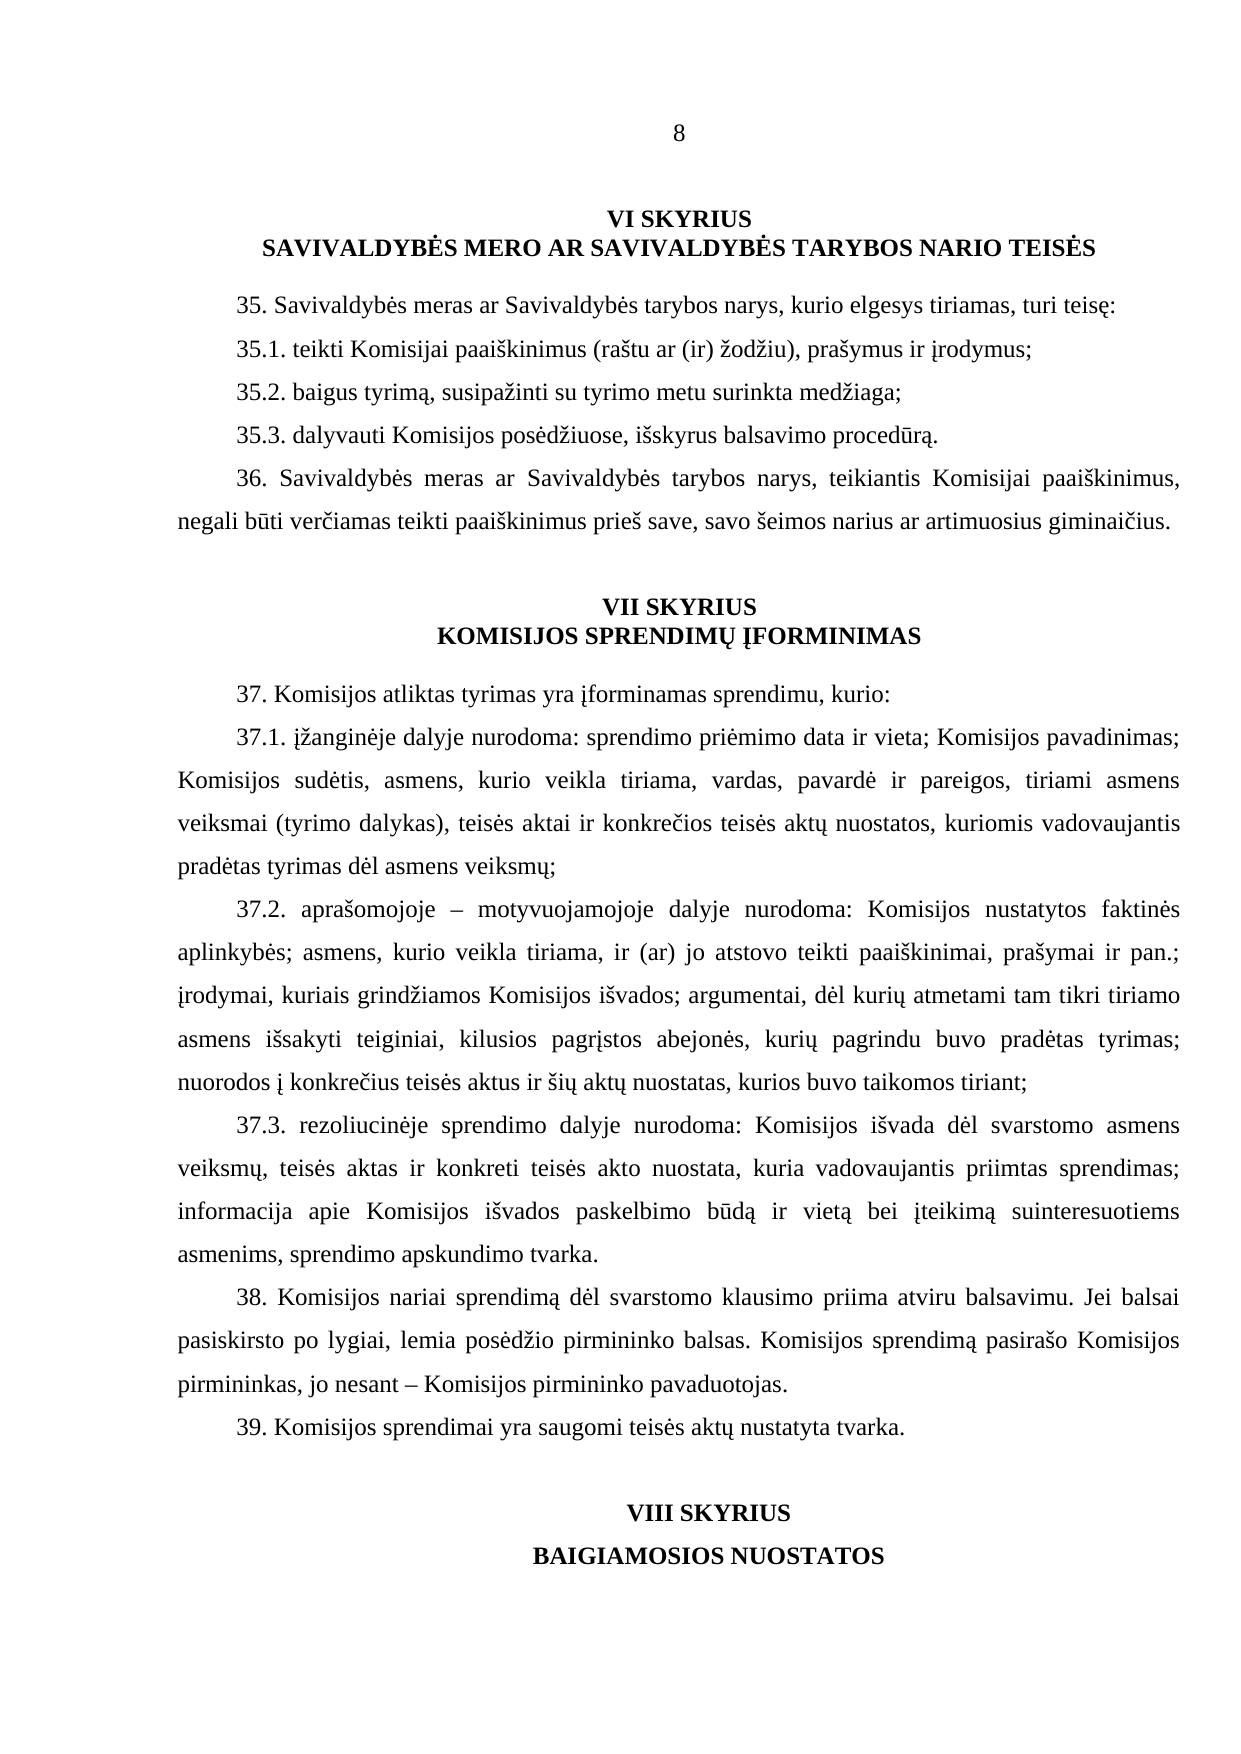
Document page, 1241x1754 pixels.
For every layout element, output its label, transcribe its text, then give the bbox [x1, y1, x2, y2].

text 37.3. rezoliucinėje sprendimo dalyje nurodoma: Komisijos išvada dėl svarstomo asmens veiksmų, teisės aktas ir konkreti teisės akto nuostata, kuria vadovaujantis priimtas sprendimas; informacija apie Komisijos išvados paskelbimo būdą ir vietą bei įteikimą suinteresuotiems asmenims, sprendimo apskundimo tvarka. [177, 1110, 1181, 1268]
text 37. Komisijos atliktas tyrimas yra įforminamas sprendimu, kurio: [177, 679, 1181, 707]
text VI SKYRIUS [177, 204, 1181, 233]
text BAIGIAMOSIOS NUOSTATOS [177, 1541, 1181, 1570]
text 39. Komisijos sprendimai yra saugomi teisės aktų nustatyta tvarka. [177, 1412, 1181, 1441]
text 37.1. įžanginėje dalyje nurodoma: sprendimo priėmimo data ir vieta; Komisijos pavadinimas; Komisijos sudėtis, asmens, kurio veikla tiriama, vardas, pavardė ir pareigos, tiriami asmens veiksmai (tyrimo dalykas), teisės aktai ir konkrečios teisės aktų nuostatos, kuriomis vadovaujantis pradėtas tyrimas dėl asmens veiksmų; [177, 722, 1181, 880]
text VIII SKYRIUS [177, 1498, 1181, 1527]
text 35.2. baigus tyrimą, susipažinti su tyrimo metu surinkta medžiaga; [177, 377, 1181, 406]
text 35. Savivaldybės meras ar Savivaldybės tarybos narys, kurio elgesys tiriamas, turi teisę: [177, 291, 1181, 319]
text 35.1. teikti Komisijai paaiškinimus (raštu ar (ir) žodžiu), prašymus ir įrodymus; [177, 334, 1181, 362]
text SAVIVALDYBĖS MERO AR SAVIVALDYBĖS TARYBOS NARIO TEISĖS [177, 233, 1181, 262]
text 37.2. aprašomojoje – motyvuojamojoje dalyje nurodoma: Komisijos nustatytos faktinės aplinkybės; asmens, kurio veikla tiriama, ir (ar) jo atstovo teikti paaiškinimai, prašymai ir pan.; įrodymai, kuriais grindžiamos Komisijos išvados; argumentai, dėl kurių atmetami tam tikri tiriamo asmens išsakyti teiginiai, kilusios pagrįstos abejonės, kurių pagrindu buvo pradėtas tyrimas; nuorodos į konkrečius teisės aktus ir šių aktų nuostatas, kurios buvo taikomos tiriant; [177, 894, 1181, 1096]
text 35.3. dalyvauti Komisijos posėdžiuose, išskyrus balsavimo procedūrą. [177, 420, 1181, 449]
text VII SKYRIUS [177, 592, 1181, 621]
text KOMISIJOS SPRENDIMŲ ĮFORMINIMAS [177, 621, 1181, 650]
text 38. Komisijos nariai sprendimą dėl svarstomo klausimo priima atviru balsavimu. Jei balsai pasiskirsto po lygiai, lemia posėdžio pirmininko balsas. Komisijos sprendimą pasirašo Komisijos pirmininkas, jo nesant – Komisijos pirmininko pavaduotojas. [177, 1282, 1181, 1397]
text 36. Savivaldybės meras ar Savivaldybės tarybos narys, teikiantis Komisijai paaiškinimus, negali būti verčiamas teikti paaiškinimus prieš save, savo šeimos narius ar artimuosius giminaičius. [177, 463, 1181, 535]
